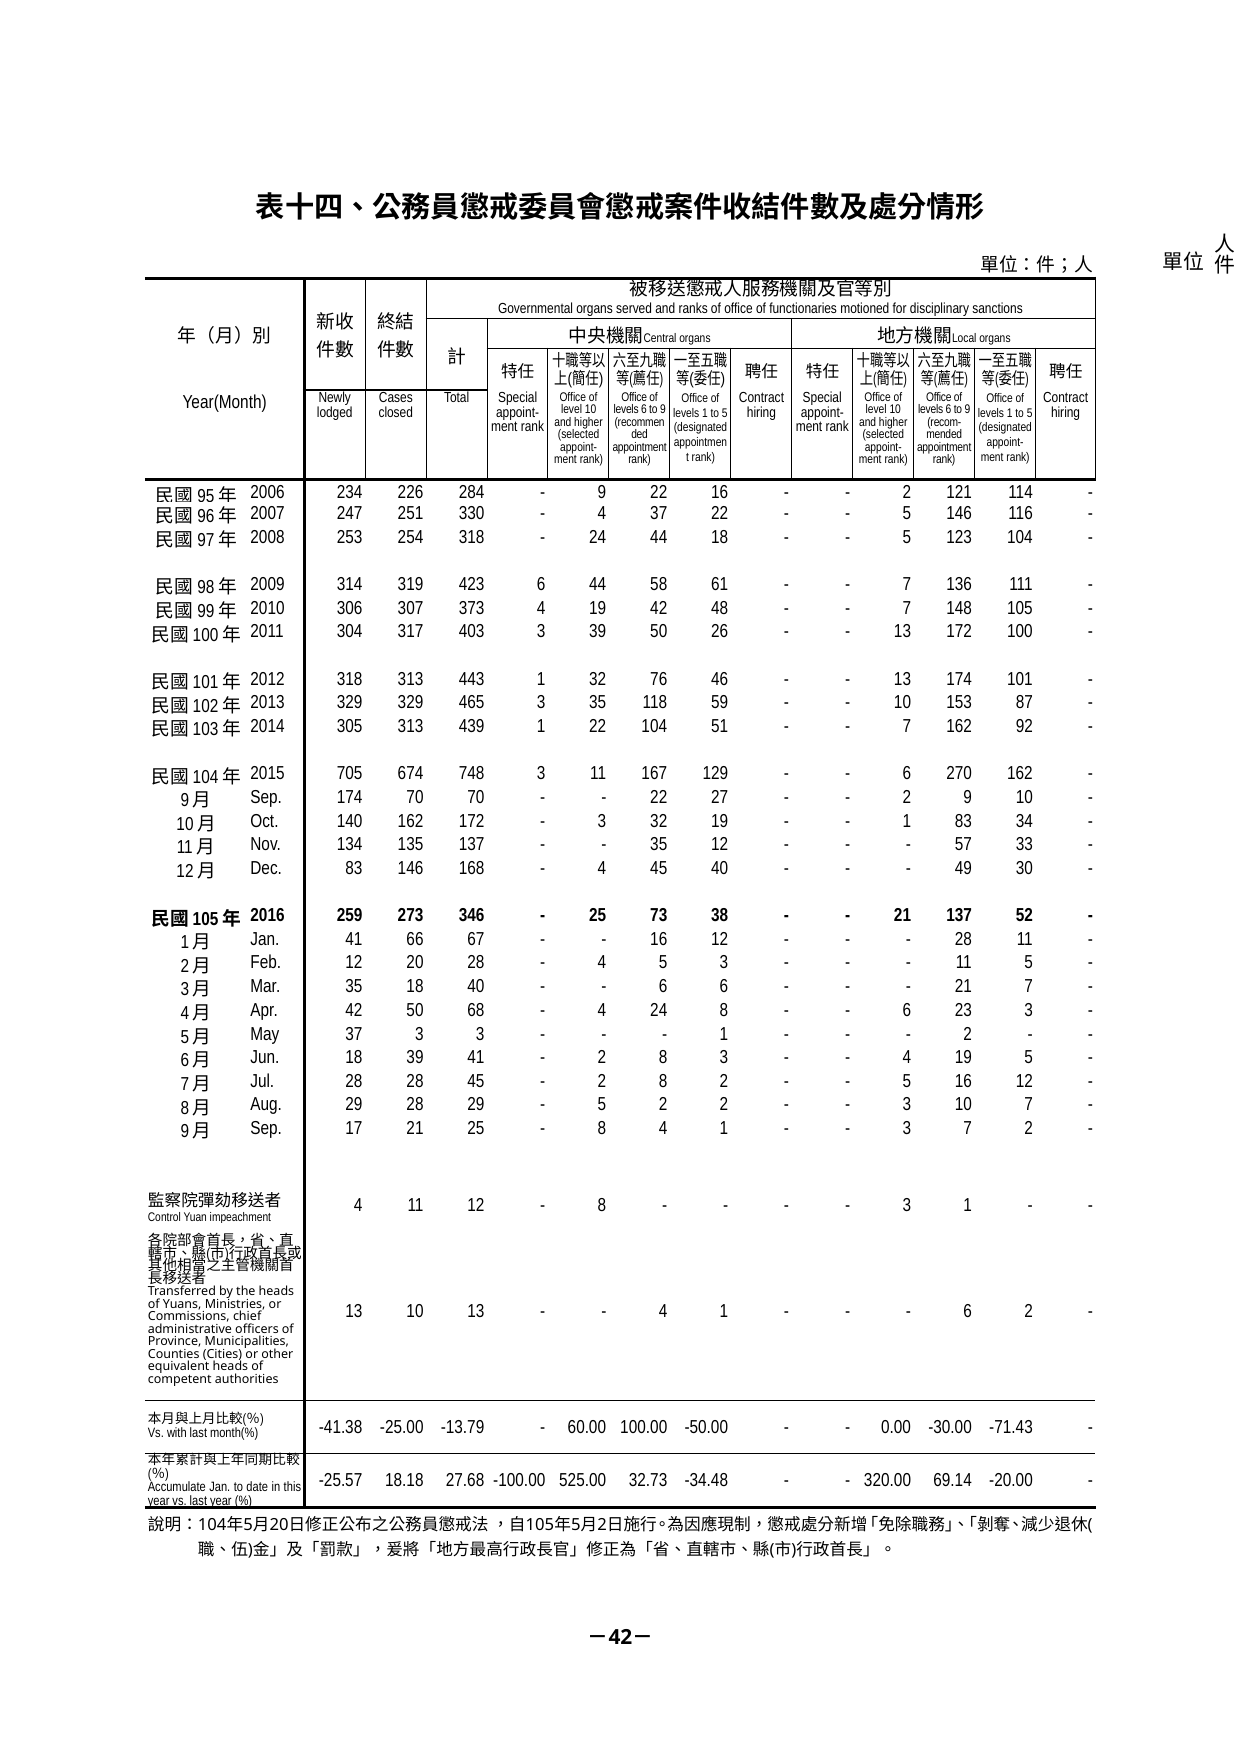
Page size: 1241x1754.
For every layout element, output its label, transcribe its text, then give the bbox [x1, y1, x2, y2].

table_cell 101 [975, 667, 1035, 690]
text 人件 [1212, 233, 1240, 276]
table_cell 39 [365, 1045, 426, 1069]
table_cell - [853, 1222, 913, 1399]
table_cell [670, 549, 731, 572]
table_cell [487, 643, 548, 667]
table_cell 25 [548, 903, 609, 927]
table_cell 28 [426, 950, 487, 974]
table_cell [792, 880, 853, 903]
table_cell 2016 [247, 903, 303, 927]
table_cell 21 [853, 903, 913, 927]
table_cell 69.14 [914, 1454, 974, 1506]
table_cell [731, 1140, 792, 1163]
table_cell 45 [609, 856, 670, 879]
table_cell 2010 [247, 596, 303, 619]
table_cell 35 [548, 690, 609, 714]
table_cell [609, 643, 670, 667]
table_cell - [487, 525, 548, 548]
table_cell [1035, 738, 1096, 761]
table_cell - [487, 950, 548, 974]
table_cell Dec. [247, 856, 303, 879]
table_cell 6 [670, 974, 731, 998]
table_cell [975, 880, 1035, 903]
table_cell 6月 [145, 1045, 247, 1069]
table_cell 25 [426, 1116, 487, 1139]
table_cell 3 [365, 1021, 426, 1045]
table_cell 46 [670, 667, 731, 690]
table_cell [548, 549, 609, 572]
table_header 被移送懲戒人服務機關及官等別 Governmental organs served and ranks of office of functionaries motioned for disciplinary sanctions [427, 280, 1095, 318]
table_cell 10 [365, 1222, 426, 1399]
table_cell 28 [914, 927, 974, 950]
table_cell - [548, 974, 609, 998]
table_cell Contract hiring [731, 389, 791, 477]
table_cell [145, 1163, 247, 1187]
table_cell [731, 738, 792, 761]
table_cell 4 [609, 1116, 670, 1139]
table_cell 民國 96年 [145, 501, 247, 525]
table_cell 10 [853, 690, 913, 714]
table_cell [548, 643, 609, 667]
table_cell 民國102年 [145, 690, 247, 714]
table_cell [914, 549, 974, 572]
table_cell 346 [426, 903, 487, 927]
table_cell 19 [914, 1045, 974, 1069]
table_cell 44 [548, 572, 609, 596]
table_cell [792, 643, 853, 667]
table_cell 1月 [145, 927, 247, 950]
table_cell - [731, 667, 792, 690]
table_cell - [853, 927, 913, 950]
table_cell 一至五職等(委任) [670, 349, 730, 389]
table_cell 23 [914, 998, 974, 1021]
table_cell - [792, 761, 853, 785]
table_cell 50 [609, 619, 670, 643]
table_cell 83 [914, 809, 974, 832]
table_cell [731, 549, 792, 572]
table_cell 中央機關Central organs [488, 319, 791, 347]
table_cell - [731, 785, 792, 808]
table_cell 330 [426, 501, 487, 525]
table_cell 8 [609, 1045, 670, 1069]
table_cell 地方機關Local organs [792, 319, 1095, 347]
table_cell 8 [548, 1116, 609, 1139]
table_cell - [731, 596, 792, 619]
table_cell - [487, 927, 548, 950]
table_cell [731, 880, 792, 903]
table_cell [914, 738, 974, 761]
table_cell 66 [365, 927, 426, 950]
table_cell - [792, 690, 853, 714]
table_cell 148 [914, 596, 974, 619]
table_cell - [731, 950, 792, 974]
table_cell 111 [975, 572, 1035, 596]
table_cell - [731, 1045, 792, 1069]
table_cell 16 [670, 481, 731, 501]
table_cell 234 [306, 481, 365, 501]
table_cell 313 [365, 667, 426, 690]
table_cell - [548, 927, 609, 950]
table_cell 140 [306, 809, 365, 832]
table_cell 3 [853, 1092, 913, 1116]
table_cell - [487, 785, 548, 808]
table_cell [306, 1140, 365, 1163]
table_cell - [1035, 1021, 1096, 1045]
table_cell 137 [426, 832, 487, 856]
table_cell 116 [975, 501, 1035, 525]
table_cell - [731, 832, 792, 856]
table_cell 6 [609, 974, 670, 998]
table_cell - [792, 785, 853, 808]
table_cell 民國101年 [145, 667, 247, 690]
table_cell [609, 549, 670, 572]
table_cell -25.00 [365, 1401, 426, 1453]
table_cell 4 [609, 1222, 670, 1399]
table_cell [487, 880, 548, 903]
table_cell - [731, 856, 792, 879]
table_cell [306, 549, 365, 572]
table_cell [853, 1140, 913, 1163]
table_cell 329 [365, 690, 426, 714]
table_cell 2 [853, 481, 913, 501]
table_cell 259 [306, 903, 365, 927]
table_cell 70 [365, 785, 426, 808]
table_cell -13.79 [426, 1401, 487, 1453]
table_cell 聘任 [1036, 349, 1095, 389]
table_cell 6 [853, 761, 913, 785]
table_cell 3 [487, 690, 548, 714]
table_cell [247, 1163, 303, 1187]
table_cell 162 [914, 714, 974, 738]
table_cell 24 [609, 998, 670, 1021]
table_cell [145, 1140, 247, 1163]
text 說明：104年5月20日修正公布之公務員懲戒法 ，自105年5月2日施行。為因應現制，懲戒處分新增「免除職務」、「剝奪、減少退休(職、伍)金」及「罰款」，爰將「地方最高行政長官」修正為「省、直轄市、縣(市)行政首長」。 [148, 1511, 1092, 1560]
table_cell Office of levels 1 to 5 (designated appointment rank) [670, 389, 730, 477]
table_cell Newly lodged [306, 391, 365, 477]
table_cell 5月 [145, 1021, 247, 1045]
table_cell 49 [914, 856, 974, 879]
table_cell 83 [306, 856, 365, 879]
table_cell 59 [670, 690, 731, 714]
table_cell 172 [426, 809, 487, 832]
table_cell 146 [914, 501, 974, 525]
table_cell - [731, 998, 792, 1021]
table_cell 5 [853, 525, 913, 548]
table_cell 1 [487, 714, 548, 738]
table_cell - [487, 1116, 548, 1139]
table_cell [792, 549, 853, 572]
table_cell - [1035, 1453, 1096, 1506]
table_cell - [548, 1021, 609, 1045]
table_cell 92 [975, 714, 1035, 738]
table_cell 民國 99年 [145, 596, 247, 619]
table_cell [247, 738, 303, 761]
table_cell - [792, 927, 853, 950]
table_cell - [792, 501, 853, 525]
table_cell - [1035, 501, 1096, 525]
table_cell - [792, 950, 853, 974]
table_cell - [1035, 1116, 1096, 1139]
table_cell 304 [306, 619, 365, 643]
table_cell 70 [426, 785, 487, 808]
table_cell [1035, 880, 1096, 903]
table_cell 34 [975, 809, 1035, 832]
table_cell - [731, 1454, 792, 1506]
table_cell - [487, 1187, 548, 1222]
table_cell -30.00 [914, 1401, 974, 1453]
table_cell 4 [306, 1187, 365, 1222]
table_cell 2月 [145, 950, 247, 974]
table_cell 67 [426, 927, 487, 950]
table_cell [731, 1163, 792, 1187]
table_cell 2007 [247, 501, 303, 525]
table_cell 1 [670, 1222, 731, 1399]
table_cell 13 [306, 1222, 365, 1399]
table_cell -20.00 [975, 1454, 1035, 1506]
table_cell [731, 643, 792, 667]
table_cell 1 [853, 809, 913, 832]
table_cell 6 [853, 998, 913, 1021]
table_cell -25.57 [306, 1454, 365, 1506]
table_cell - [1035, 690, 1096, 714]
table_cell 153 [914, 690, 974, 714]
table_cell - [487, 481, 548, 501]
table_cell Office of level 10 and higher (selected appoint- ment rank) [548, 389, 608, 477]
table_cell - [975, 1187, 1035, 1222]
table_cell 27 [670, 785, 731, 808]
table_cell [548, 880, 609, 903]
table_cell Year(Month) [145, 389, 303, 477]
table_cell - [487, 998, 548, 1021]
table_cell - [1035, 619, 1096, 643]
table_cell - [853, 1021, 913, 1045]
table_cell - [792, 1069, 853, 1092]
table_cell [792, 1140, 853, 1163]
table_cell [306, 1163, 365, 1187]
table_cell Jun. [247, 1045, 303, 1069]
table_cell 9月 [145, 1116, 247, 1139]
table_cell 3 [670, 1045, 731, 1069]
table_cell - [731, 1092, 792, 1116]
table_cell - [1035, 1092, 1096, 1116]
table_cell 12 [975, 1069, 1035, 1092]
table_cell 7 [853, 596, 913, 619]
table_cell - [1035, 481, 1096, 501]
table_cell 11 [975, 927, 1035, 950]
table_cell - [609, 1021, 670, 1045]
table_cell 114 [975, 481, 1035, 501]
table_cell 30 [975, 856, 1035, 879]
table_cell 305 [306, 714, 365, 738]
text 單位：件；人 [148, 249, 1092, 277]
table_cell 5 [548, 1092, 609, 1116]
table_cell [487, 1163, 548, 1187]
table_cell [609, 1163, 670, 1187]
table_cell 270 [914, 761, 974, 785]
table_cell [365, 643, 426, 667]
table_cell - [975, 1021, 1035, 1045]
table_cell [426, 1163, 487, 1187]
table_cell 41 [306, 927, 365, 950]
table_cell 52 [975, 903, 1035, 927]
table_cell 5 [853, 1069, 913, 1092]
table_cell - [731, 1222, 792, 1399]
table_cell 674 [365, 761, 426, 785]
table_cell [487, 1140, 548, 1163]
table_cell [426, 549, 487, 572]
table_cell [247, 880, 303, 903]
table_cell 35 [609, 832, 670, 856]
table_cell 7 [975, 974, 1035, 998]
table_cell 六至九職等(薦任) [609, 349, 669, 389]
table_cell 民國105年 [145, 903, 247, 927]
table_cell 50 [365, 998, 426, 1021]
table_cell 2015 [247, 761, 303, 785]
table_cell 39 [548, 619, 609, 643]
text 表十四、公務員懲戒委員會懲戒案件收結件數及處分情形 [148, 183, 1092, 225]
table_cell - [487, 809, 548, 832]
table_cell 22 [670, 501, 731, 525]
table_cell Office of levels 6 to 9 (recommended appointment rank) [609, 389, 669, 477]
table_cell 4 [548, 501, 609, 525]
table_cell - [792, 667, 853, 690]
table_cell 76 [609, 667, 670, 690]
table_cell [1035, 1140, 1096, 1163]
table_cell 29 [306, 1092, 365, 1116]
table_cell - [487, 1222, 548, 1399]
table_cell 13 [853, 619, 913, 643]
table_cell 民國 95年 [145, 481, 247, 501]
table_cell 318 [306, 667, 365, 690]
table_cell 11 [548, 761, 609, 785]
table_cell 21 [365, 1116, 426, 1139]
table_cell 174 [914, 667, 974, 690]
table_cell 2 [670, 1069, 731, 1092]
table_cell 3 [487, 761, 548, 785]
table_cell 18 [365, 974, 426, 998]
table_cell [1035, 549, 1096, 572]
table_cell 253 [306, 525, 365, 548]
table_cell - [792, 619, 853, 643]
table_cell Special appoint- ment rank [792, 389, 852, 477]
table_cell - [792, 714, 853, 738]
table_cell 58 [609, 572, 670, 596]
table_cell - [792, 572, 853, 596]
table_cell [365, 880, 426, 903]
table_cell 137 [914, 903, 974, 927]
table_cell 0.00 [853, 1401, 913, 1453]
table_cell 十職等以上(簡任) [548, 349, 608, 389]
table_cell [306, 738, 365, 761]
table_cell - [1035, 998, 1096, 1021]
table_cell 7 [914, 1116, 974, 1139]
table_cell - [731, 501, 792, 525]
table_cell 57 [914, 832, 974, 856]
table_cell 24 [548, 525, 609, 548]
table_cell -50.00 [670, 1401, 731, 1453]
table_cell 2006 [247, 481, 303, 501]
table_cell - [731, 761, 792, 785]
table_cell - [1035, 667, 1096, 690]
table_cell 4 [487, 596, 548, 619]
table_cell Mar. [247, 974, 303, 998]
table_cell - [731, 690, 792, 714]
table_cell 37 [609, 501, 670, 525]
table_cell 8月 [145, 1092, 247, 1116]
table_cell - [487, 903, 548, 927]
table_cell - [1035, 950, 1096, 974]
table_cell 26 [670, 619, 731, 643]
table_cell Apr. [247, 998, 303, 1021]
table_cell [1035, 1163, 1096, 1187]
table_cell - [487, 1045, 548, 1069]
table_cell - [1035, 903, 1096, 927]
table_cell 13 [853, 667, 913, 690]
table_cell 22 [609, 481, 670, 501]
table_cell [670, 1163, 731, 1187]
table_header 新收件數 [306, 280, 365, 389]
table_cell - [487, 856, 548, 879]
table_cell 273 [365, 903, 426, 927]
table_cell [609, 880, 670, 903]
table_cell 2011 [247, 619, 303, 643]
table_cell -71.43 [975, 1401, 1035, 1453]
table_cell 7 [853, 714, 913, 738]
table_cell 12 [670, 832, 731, 856]
table_cell [792, 1163, 853, 1187]
table_cell 9 [548, 481, 609, 501]
table_cell 特任 [488, 349, 547, 389]
table_cell [365, 1163, 426, 1187]
table_cell 聘任 [731, 349, 791, 389]
table_cell - [548, 785, 609, 808]
table_cell [914, 880, 974, 903]
table_cell 28 [365, 1069, 426, 1092]
table_cell Contract hiring [1036, 389, 1095, 477]
table_cell 民國104年 [145, 761, 247, 785]
table_cell [426, 880, 487, 903]
table_cell 一至五職等(委任) [975, 349, 1035, 389]
table_cell [247, 549, 303, 572]
table_cell [247, 1140, 303, 1163]
table_cell - [792, 1187, 853, 1222]
table_cell 22 [548, 714, 609, 738]
table_cell 1 [670, 1021, 731, 1045]
table_cell 3 [670, 950, 731, 974]
table_cell 3 [853, 1187, 913, 1222]
table_cell - [853, 974, 913, 998]
table_cell [670, 1140, 731, 1163]
table_cell Nov. [247, 832, 303, 856]
table_cell - [1035, 974, 1096, 998]
table_cell 314 [306, 572, 365, 596]
table_cell 104 [975, 525, 1035, 548]
table_cell [365, 1140, 426, 1163]
table_cell 42 [306, 998, 365, 1021]
table_cell - [731, 1116, 792, 1139]
table_cell - [1035, 856, 1096, 879]
table_cell - [548, 832, 609, 856]
table_cell Office of level 10 and higher (selected appoint- ment rank) [853, 389, 913, 477]
table_cell - [1035, 1400, 1096, 1453]
table_cell 17 [306, 1116, 365, 1139]
table_cell 8 [609, 1069, 670, 1092]
table_cell 11月 [145, 832, 247, 856]
table_cell 28 [306, 1069, 365, 1092]
table_cell 2012 [247, 667, 303, 690]
table_cell [306, 880, 365, 903]
table_cell 十職等以上(簡任) [853, 349, 913, 389]
table_cell 民國103年 [145, 714, 247, 738]
table_cell 10月 [145, 809, 247, 832]
table_cell 3 [853, 1116, 913, 1139]
table_cell Special appoint- ment rank [488, 389, 547, 477]
table_cell 3月 [145, 974, 247, 998]
table_cell 16 [609, 927, 670, 950]
table_cell 21 [914, 974, 974, 998]
table_cell [145, 738, 247, 761]
table_cell [487, 738, 548, 761]
table_cell [975, 738, 1035, 761]
table_cell 27.68 [426, 1454, 487, 1506]
table_cell [609, 738, 670, 761]
table_cell 2 [914, 1021, 974, 1045]
table_cell [975, 643, 1035, 667]
table_cell 11 [914, 950, 974, 974]
table_cell 12 [426, 1187, 487, 1222]
table_cell [975, 1140, 1035, 1163]
table_cell 6 [914, 1222, 974, 1399]
table_cell [365, 738, 426, 761]
table_cell 2 [670, 1092, 731, 1116]
table_cell - [731, 1401, 792, 1453]
table_cell - [731, 619, 792, 643]
table_cell 18 [670, 525, 731, 548]
table_cell - [487, 1092, 548, 1116]
table_cell 2 [548, 1045, 609, 1069]
table_cell - [487, 974, 548, 998]
table_cell - [548, 1222, 609, 1399]
table_cell -41.38 [306, 1401, 365, 1453]
table_cell [145, 643, 247, 667]
table_cell [853, 643, 913, 667]
table_cell 4 [548, 856, 609, 879]
table_cell 748 [426, 761, 487, 785]
table_cell May [247, 1021, 303, 1045]
table_cell 2 [853, 785, 913, 808]
table_cell Sep. [247, 785, 303, 808]
table_cell Cases closed [366, 391, 426, 477]
table_cell [426, 738, 487, 761]
table_cell - [792, 832, 853, 856]
table_cell 18.18 [365, 1454, 426, 1506]
table_cell 民國 98年 [145, 572, 247, 596]
table_cell Aug. [247, 1092, 303, 1116]
table_cell - [792, 998, 853, 1021]
table_cell [609, 1140, 670, 1163]
table_cell [548, 738, 609, 761]
table_cell 168 [426, 856, 487, 879]
table_cell 3 [975, 998, 1035, 1021]
table_cell Jan. [247, 927, 303, 950]
table_cell - [792, 1116, 853, 1139]
table_cell - [1035, 1222, 1096, 1399]
table_cell 本月與上月比較(％) Vs. with last month(%) [145, 1401, 303, 1453]
table_cell 61 [670, 572, 731, 596]
table_cell - [1035, 525, 1096, 548]
table_cell 329 [306, 690, 365, 714]
table_cell - [731, 903, 792, 927]
table_cell 28 [365, 1092, 426, 1116]
table_cell -100.00 [487, 1454, 548, 1506]
table_cell 42 [609, 596, 670, 619]
table_cell -34.48 [670, 1454, 731, 1506]
table_cell 各院部會首長，省、直轄市、縣(市)行政首長或其他相當之主管機關首長移送者 Transferred by the heads of Yuans, Ministries, or Commissions, chief administrative officers of Province, Municipalities, Counties (Cities) or other equivalent heads of competent authorities [145, 1222, 303, 1399]
table_cell [853, 738, 913, 761]
table_cell - [487, 832, 548, 856]
table_cell 10 [914, 1092, 974, 1116]
table_cell - [792, 525, 853, 548]
table_cell [914, 643, 974, 667]
table_cell - [731, 809, 792, 832]
table_cell 4 [548, 998, 609, 1021]
table_cell [914, 1140, 974, 1163]
table_cell - [1035, 1187, 1096, 1222]
table_cell 計 [427, 319, 487, 389]
table_cell 525.00 [548, 1454, 609, 1506]
table_cell 44 [609, 525, 670, 548]
table_cell 1 [914, 1187, 974, 1222]
table_cell 403 [426, 619, 487, 643]
table_cell [670, 738, 731, 761]
table_cell 60.00 [548, 1401, 609, 1453]
table_cell 37 [306, 1021, 365, 1045]
table_cell Feb. [247, 950, 303, 974]
table_cell 251 [365, 501, 426, 525]
table_cell Sep. [247, 1116, 303, 1139]
table_cell [145, 549, 247, 572]
table_cell 162 [365, 809, 426, 832]
table_cell [247, 643, 303, 667]
table_cell 監察院彈劾移送者 Control Yuan impeachment [145, 1187, 303, 1222]
table_cell - [487, 1401, 548, 1453]
table_cell - [487, 1021, 548, 1045]
table_cell 118 [609, 690, 670, 714]
table_cell 104 [609, 714, 670, 738]
table_cell 40 [670, 856, 731, 879]
table_cell 254 [365, 525, 426, 548]
table_cell - [792, 856, 853, 879]
table_cell - [792, 481, 853, 501]
table_cell - [731, 927, 792, 950]
table_cell 5 [975, 950, 1035, 974]
table_cell - [853, 950, 913, 974]
table_cell [792, 738, 853, 761]
table_cell Total [427, 391, 487, 477]
table_cell - [1035, 927, 1096, 950]
table_cell [426, 1140, 487, 1163]
table_cell 307 [365, 596, 426, 619]
table_cell - [792, 596, 853, 619]
table_cell 7月 [145, 1069, 247, 1092]
table_cell 226 [365, 481, 426, 501]
table_cell - [792, 809, 853, 832]
table_cell - [1035, 596, 1096, 619]
table_cell 19 [548, 596, 609, 619]
table_cell [670, 643, 731, 667]
table_cell [975, 549, 1035, 572]
table_cell 4 [548, 950, 609, 974]
table_cell 172 [914, 619, 974, 643]
table_cell 3 [548, 809, 609, 832]
table_cell 439 [426, 714, 487, 738]
table_cell 320.00 [853, 1454, 913, 1506]
table_cell 12 [306, 950, 365, 974]
table_cell 2013 [247, 690, 303, 714]
table_cell 7 [975, 1092, 1035, 1116]
table_header 終結件數 [366, 280, 426, 389]
table_cell - [670, 1187, 731, 1222]
table_cell - [792, 1092, 853, 1116]
table_cell [306, 643, 365, 667]
table_cell 5 [853, 501, 913, 525]
table_cell 129 [670, 761, 731, 785]
table_cell 284 [426, 481, 487, 501]
table_cell 16 [914, 1069, 974, 1092]
table_cell - [731, 974, 792, 998]
table_cell 民國 97年 [145, 525, 247, 548]
table_cell 162 [975, 761, 1035, 785]
table_cell - [1035, 714, 1096, 738]
table_cell 2 [548, 1069, 609, 1092]
table_cell - [1035, 832, 1096, 856]
table_cell - [792, 1222, 853, 1399]
table_cell - [731, 572, 792, 596]
table_cell 35 [306, 974, 365, 998]
table_cell 2014 [247, 714, 303, 738]
table_cell [365, 549, 426, 572]
table_cell 2 [975, 1222, 1035, 1399]
table_cell [426, 643, 487, 667]
table_cell - [1035, 785, 1096, 808]
table_cell 18 [306, 1045, 365, 1069]
table_cell 3 [426, 1021, 487, 1045]
table_cell 32 [609, 809, 670, 832]
table_cell 1 [487, 667, 548, 690]
table_cell 9月 [145, 785, 247, 808]
table_cell 32.73 [609, 1454, 670, 1506]
table_cell 29 [426, 1092, 487, 1116]
table_cell - [731, 481, 792, 501]
table_cell 51 [670, 714, 731, 738]
table_cell 136 [914, 572, 974, 596]
table_cell 六至九職等(薦任) [914, 349, 974, 389]
table_cell 20 [365, 950, 426, 974]
table_cell 40 [426, 974, 487, 998]
table_cell 8 [670, 998, 731, 1021]
table_cell Jul. [247, 1069, 303, 1092]
table_cell 465 [426, 690, 487, 714]
table_cell 73 [609, 903, 670, 927]
table_cell 123 [914, 525, 974, 548]
table_cell 41 [426, 1045, 487, 1069]
table_cell 705 [306, 761, 365, 785]
table_cell 4月 [145, 998, 247, 1021]
table_cell [853, 549, 913, 572]
table_cell - [792, 1045, 853, 1069]
text [1162, 270, 1240, 277]
table_cell - [1035, 1069, 1096, 1092]
table_cell Oct. [247, 809, 303, 832]
table_cell 121 [914, 481, 974, 501]
table_cell - [487, 501, 548, 525]
table_cell - [792, 1021, 853, 1045]
table_cell 2008 [247, 525, 303, 548]
table_cell 317 [365, 619, 426, 643]
table_cell - [1035, 572, 1096, 596]
table_cell 19 [670, 809, 731, 832]
table_cell 146 [365, 856, 426, 879]
table_cell - [731, 714, 792, 738]
table_cell 306 [306, 596, 365, 619]
table_cell 134 [306, 832, 365, 856]
table_cell [914, 1163, 974, 1187]
table_cell 13 [426, 1222, 487, 1399]
table_cell - [1035, 809, 1096, 832]
table_cell 443 [426, 667, 487, 690]
table_cell 32 [548, 667, 609, 690]
table_cell 2 [975, 1116, 1035, 1139]
table_cell - [1035, 1045, 1096, 1069]
table_cell - [792, 974, 853, 998]
table_cell [1035, 643, 1096, 667]
table_cell 1 [670, 1116, 731, 1139]
table_cell 8 [548, 1187, 609, 1222]
table_cell 318 [426, 525, 487, 548]
table_cell 特任 [792, 349, 852, 389]
table_cell 33 [975, 832, 1035, 856]
table_cell 本年累計與上年同期比較(％) Accumulate Jan. to date in this year vs. last year (%) [145, 1454, 303, 1506]
table_cell Office of levels 6 to 9 (recom- mended appointment rank) [914, 389, 974, 477]
table_cell - [1035, 761, 1096, 785]
table_cell 167 [609, 761, 670, 785]
table_cell Office of levels 1 to 5 (designated appoint- ment rank) [975, 389, 1035, 477]
table_cell 10 [975, 785, 1035, 808]
table_cell - [731, 1021, 792, 1045]
table_cell 87 [975, 690, 1035, 714]
table_cell [670, 880, 731, 903]
table_cell - [792, 1454, 853, 1506]
table_cell 12月 [145, 856, 247, 879]
table_cell 373 [426, 596, 487, 619]
table_cell 4 [853, 1045, 913, 1069]
table_cell - [731, 1187, 792, 1222]
table_cell 100.00 [609, 1401, 670, 1453]
table_cell [853, 1163, 913, 1187]
table_cell [853, 880, 913, 903]
table_cell 5 [609, 950, 670, 974]
table_cell 12 [670, 927, 731, 950]
table_cell 11 [365, 1187, 426, 1222]
table_cell 135 [365, 832, 426, 856]
table_cell - [792, 1401, 853, 1453]
table_cell 9 [914, 785, 974, 808]
table_cell - [487, 1069, 548, 1092]
table_cell 68 [426, 998, 487, 1021]
table_cell 7 [853, 572, 913, 596]
table_cell 45 [426, 1069, 487, 1092]
table_cell 313 [365, 714, 426, 738]
table_cell 民國100年 [145, 619, 247, 643]
table_cell 2009 [247, 572, 303, 596]
table_cell [548, 1140, 609, 1163]
table_cell 3 [487, 619, 548, 643]
table_cell 6 [487, 572, 548, 596]
table_cell 247 [306, 501, 365, 525]
table_cell 22 [609, 785, 670, 808]
table_cell 48 [670, 596, 731, 619]
table_header 年（月）別 [145, 280, 303, 389]
text 單位： [1162, 245, 1212, 270]
table_cell - [853, 832, 913, 856]
table_cell - [792, 903, 853, 927]
table_cell - [609, 1187, 670, 1222]
table_cell 423 [426, 572, 487, 596]
table_cell [487, 549, 548, 572]
table_cell 5 [975, 1045, 1035, 1069]
table_cell 38 [670, 903, 731, 927]
table_cell - [731, 525, 792, 548]
table_cell [975, 1163, 1035, 1187]
table_cell 105 [975, 596, 1035, 619]
table_cell [548, 1163, 609, 1187]
table_cell 174 [306, 785, 365, 808]
table_cell - [853, 856, 913, 879]
table_cell 100 [975, 619, 1035, 643]
table_cell [145, 880, 247, 903]
table_cell 319 [365, 572, 426, 596]
table_cell - [731, 1069, 792, 1092]
table_cell 2 [609, 1092, 670, 1116]
